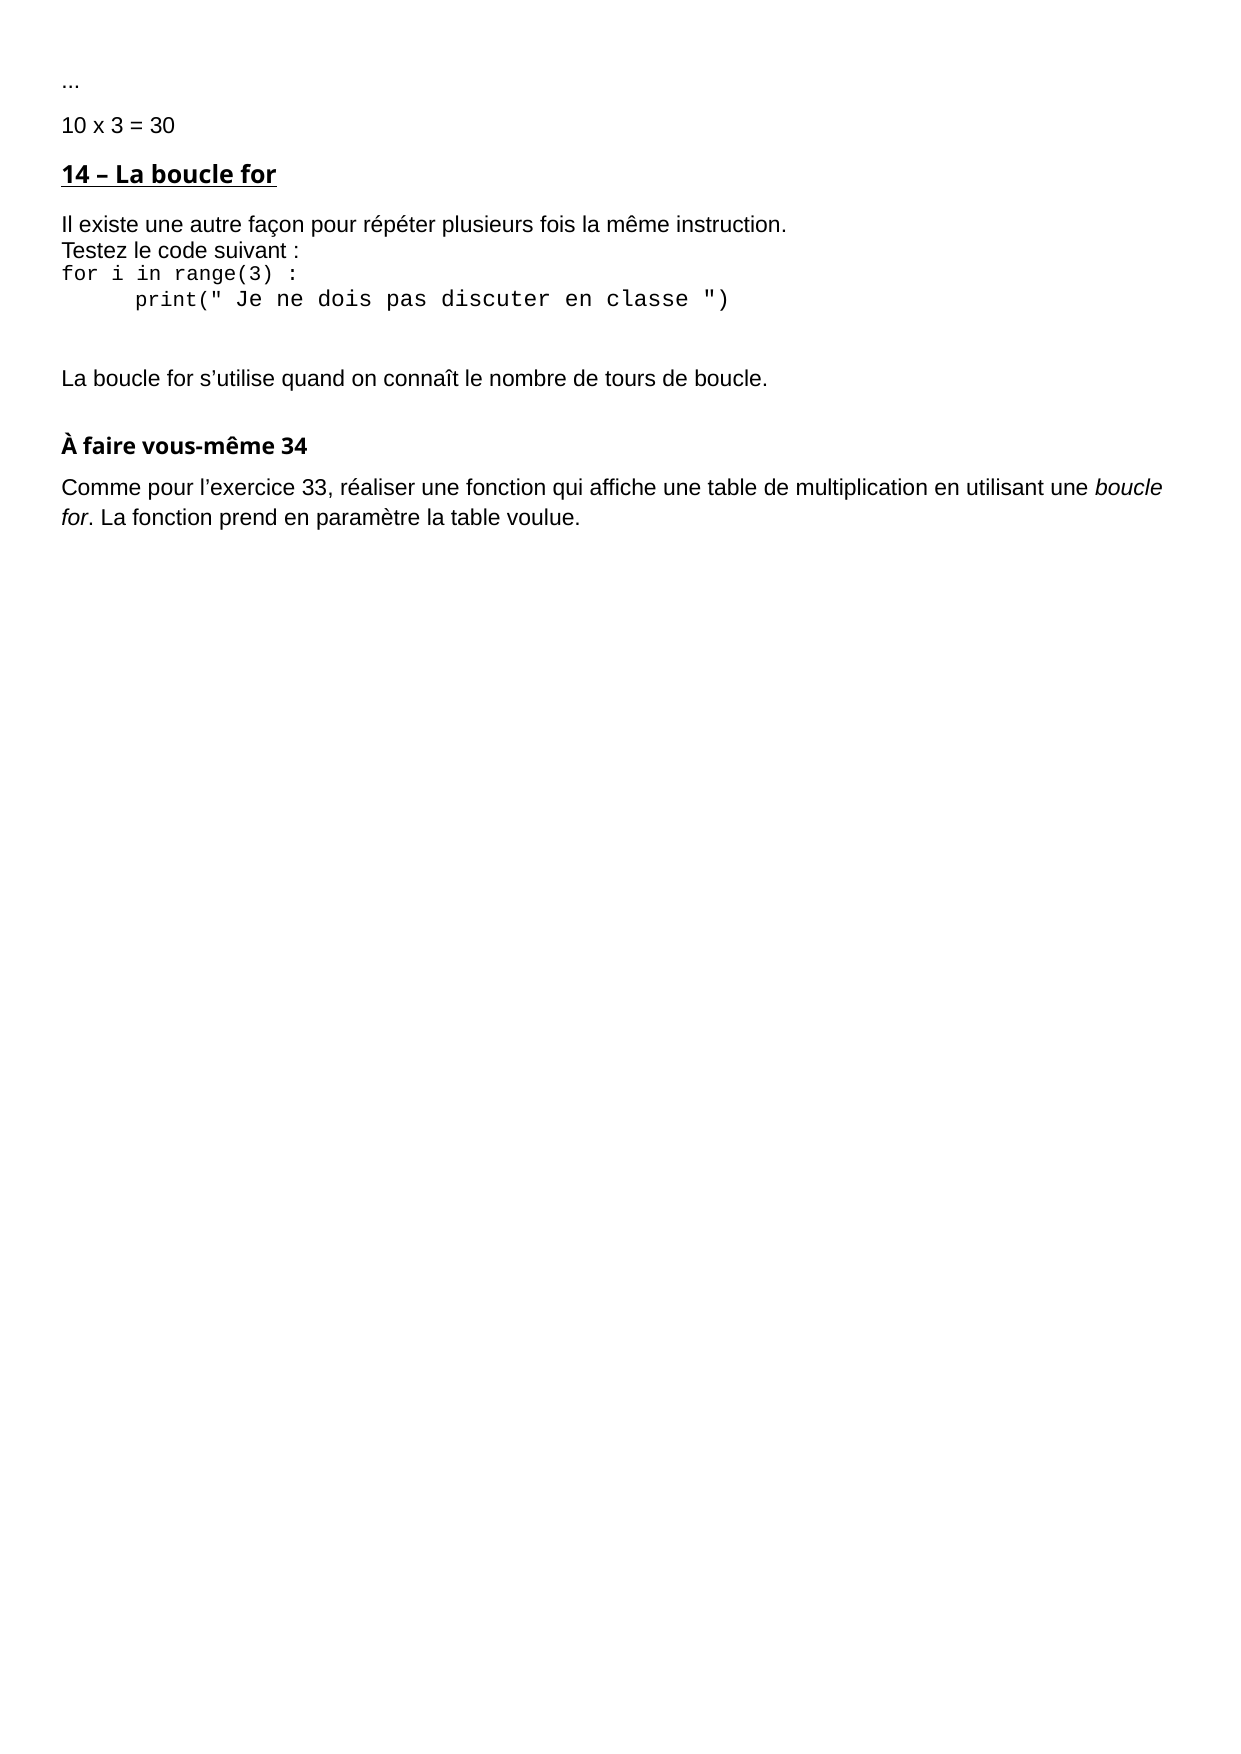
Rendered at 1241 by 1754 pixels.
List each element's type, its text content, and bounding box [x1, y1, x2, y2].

subtitle À faire vous-même 34 [61, 430, 1178, 461]
text print(" Je ne dois pas discuter en classe ") [61, 287, 1178, 313]
text Il existe une autre façon pour répéter plusieurs fois la même instruction. [61, 211, 1178, 237]
text Testez le code suivant : [61, 237, 1178, 263]
text 14 – La boucle for [61, 157, 1178, 191]
text 10 x 3 = 30 [61, 112, 1178, 138]
text La boucle for s’utilise quand on connaît le nombre de tours de boucle. [61, 365, 1178, 391]
text Comme pour l’exercice 33, réaliser une fonction qui affiche une table de multiplication en utilisant une boucle for. La fonction prend en paramètre la table voulue. [61, 474, 1178, 530]
text for i in range(3) : [61, 263, 1178, 287]
text ... [61, 67, 1178, 93]
